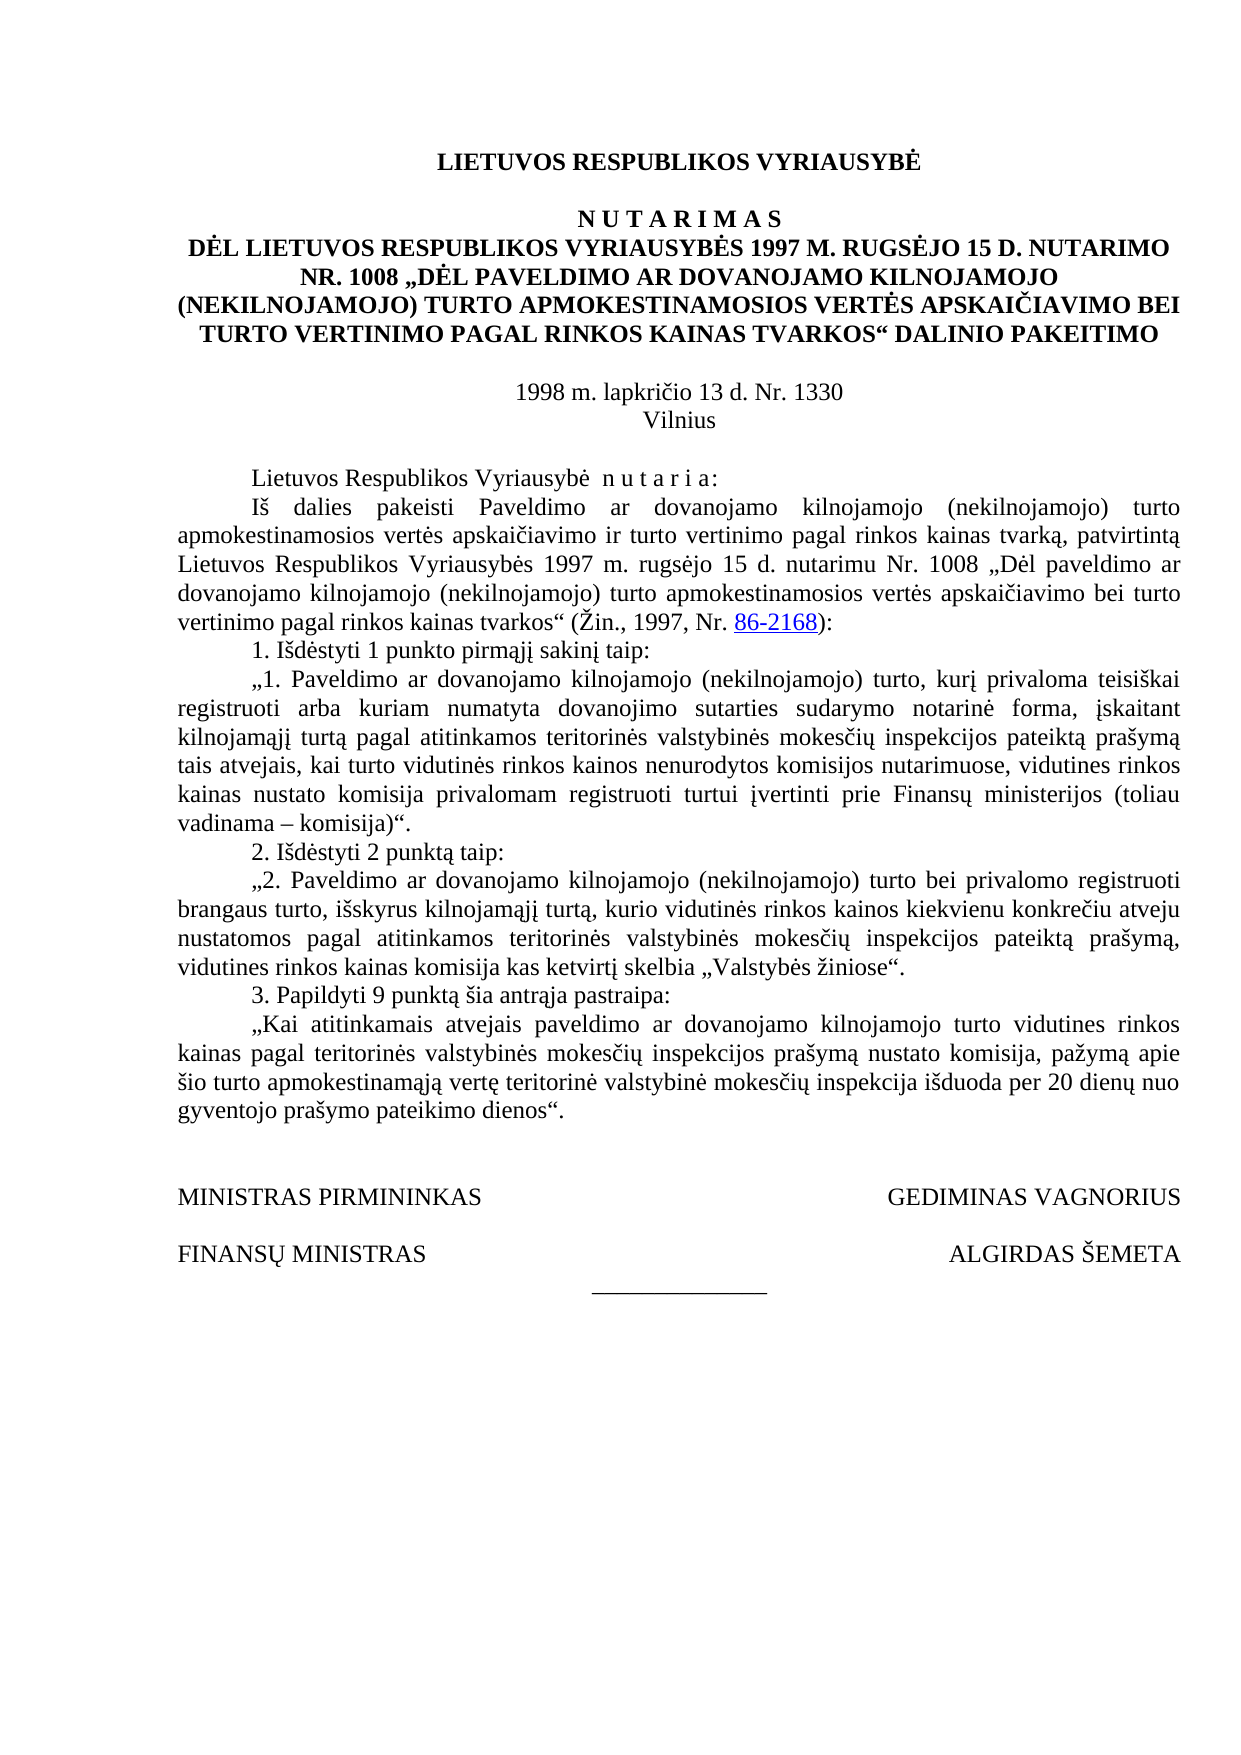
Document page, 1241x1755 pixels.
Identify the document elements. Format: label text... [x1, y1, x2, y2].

text LIETUVOS RESPUBLIKOS VYRIAUSYBĖ [177, 147, 1181, 176]
text 1. Išdėstyti 1 punkto pirmąjį sakinį taip: [177, 636, 1181, 664]
text Iš dalies pakeisti Paveldimo ar dovanojamo kilnojamojo (nekilnojamojo) turto apmokestinamosios vertės apskaičiavimo ir turto vertinimo pagal rinkos kainas tvarką, patvirtintą Lietuvos Respublikos Vyriausybės 1997 m. rugsėjo 15 d. nutarimu Nr. 1008 „Dėl paveldimo ar dovanojamo kilnojamojo (nekilnojamojo) turto apmokestinamosios vertės apskaičiavimo bei turto vertinimo pagal rinkos kainas tvarkos“ (Žin., 1997, Nr. 86-2168): [177, 492, 1181, 636]
text 3. Papildyti 9 punktą šia antrąja pastraipa: [177, 981, 1181, 1009]
text „2. Paveldimo ar dovanojamo kilnojamojo (nekilnojamojo) turto bei privalomo registruoti brangaus turto, išskyrus kilnojamąjį turtą, kurio vidutinės rinkos kainos kiekvienu konkrečiu atveju nustatomos pagal atitinkamos teritorinės valstybinės mokesčių inspekcijos pateiktą prašymą, vidutines rinkos kainas komisija kas ketvirtį skelbia „Valstybės žiniose“. [177, 866, 1181, 981]
text DĖL LIETUVOS RESPUBLIKOS VYRIAUSYBĖS 1997 M. RUGSĖJO 15 D. NUTARIMO NR. 1008 „DĖL PAVELDIMO AR DOVANOJAMO KILNOJAMOJO (NEKILNOJAMOJO) TURTO APMOKESTINAMOSIOS VERTĖS APSKAIČIAVIMO BEI TURTO VERTINIMO PAGAL RINKOS KAINAS TVARKOS“ DALINIO PAKEITIMO [177, 233, 1181, 348]
text ______________ [177, 1268, 1181, 1297]
text „Kai atitinkamais atvejais paveldimo ar dovanojamo kilnojamojo turto vidutines rinkos kainas pagal teritorinės valstybinės mokesčių inspekcijos prašymą nustato komisija, pažymą apie šio turto apmokestinamąją vertę teritorinė valstybinė mokesčių inspekcija išduoda per 20 dienų nuo gyventojo prašymo pateikimo dienos“. [177, 1009, 1181, 1124]
text N U T A R I M A S [177, 204, 1181, 233]
text MINISTRAS PIRMININKAS GEDIMINAS VAGNORIUS [177, 1182, 1181, 1211]
text Vilnius [177, 406, 1181, 434]
text FINANSŲ MINISTRAS ALGIRDAS ŠEMETA [177, 1239, 1181, 1268]
text 1998 m. lapkričio 13 d. Nr. 1330 [177, 377, 1181, 406]
text „1. Paveldimo ar dovanojamo kilnojamojo (nekilnojamojo) turto, kurį privaloma teisiškai registruoti arba kuriam numatyta dovanojimo sutarties sudarymo notarinė forma, įskaitant kilnojamąjį turtą pagal atitinkamos teritorinės valstybinės mokesčių inspekcijos pateiktą prašymą tais atvejais, kai turto vidutinės rinkos kainos nenurodytos komisijos nutarimuose, vidutines rinkos kainas nustato komisija privalomam registruoti turtui įvertinti prie Finansų ministerijos (toliau vadinama – komisija)“. [177, 664, 1181, 837]
text Lietuvos Respublikos Vyriausybė nutaria: [177, 463, 1181, 492]
text 2. Išdėstyti 2 punktą taip: [177, 837, 1181, 866]
